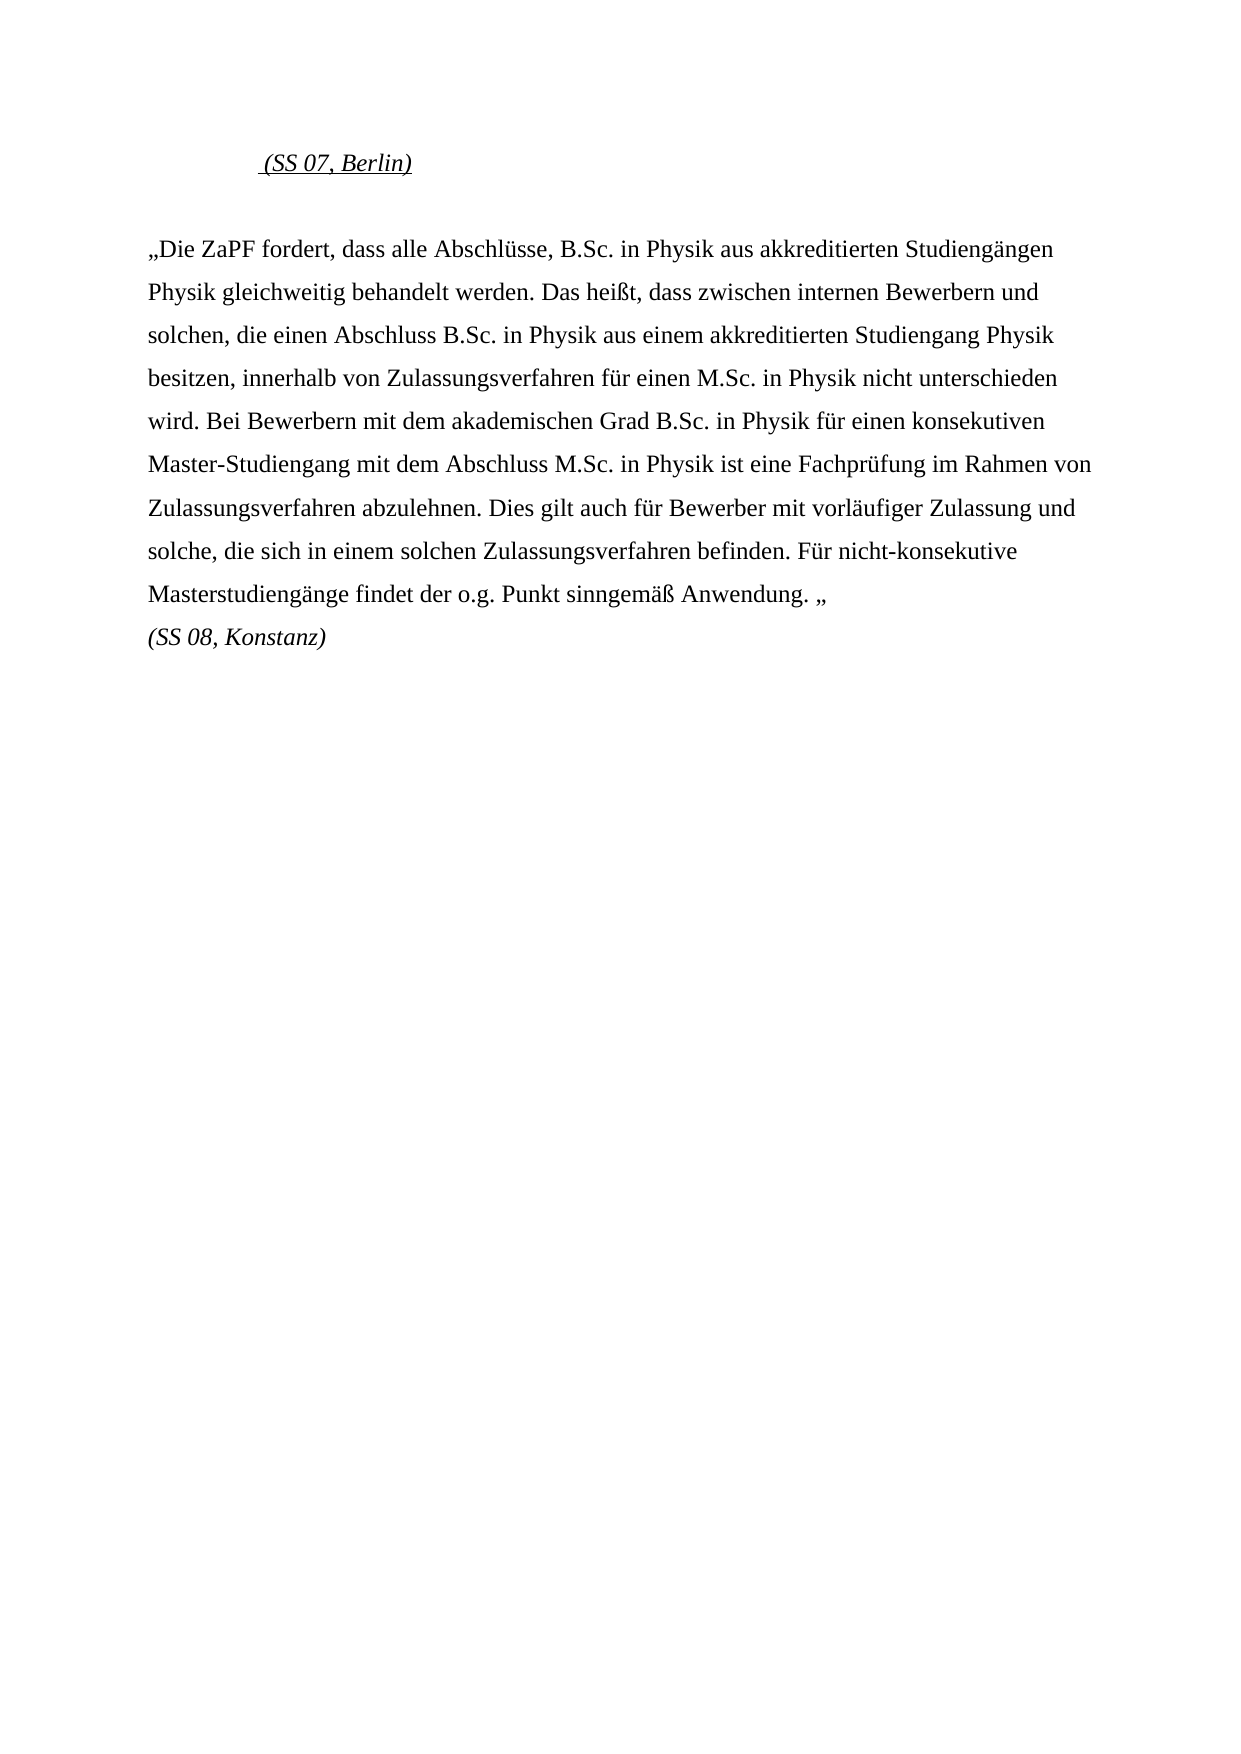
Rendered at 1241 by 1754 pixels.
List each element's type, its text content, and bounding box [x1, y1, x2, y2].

text „Die ZaPF fordert, dass alle Abschlüsse, B.Sc. in Physik aus akkreditierten Studiengängen Physik gleichweitig behandelt werden. Das heißt, dass zwischen internen Bewerbern und solchen, die einen Abschluss B.Sc. in Physik aus einem akkreditierten Studiengang Physik besitzen, innerhalb von Zulassungsverfahren für einen M.Sc. in Physik nicht unterschieden wird. Bei Bewerbern mit dem akademischen Grad B.Sc. in Physik für einen konsekutiven Master-Studiengang mit dem Abschluss M.Sc. in Physik ist eine Fachprüfung im Rahmen von Zulassungsverfahren abzulehnen. Dies gilt auch für Bewerber mit vorläufiger Zulassung und solche, die sich in einem solchen Zulassungsverfahren befinden. Für nicht-konsekutive Masterstudiengänge findet der o.g. Punkt sinngemäß Anwendung. „ [148, 234, 1092, 608]
text (SS 07, Berlin) [258, 148, 980, 176]
text (SS 08, Konstanz) [148, 622, 1092, 651]
